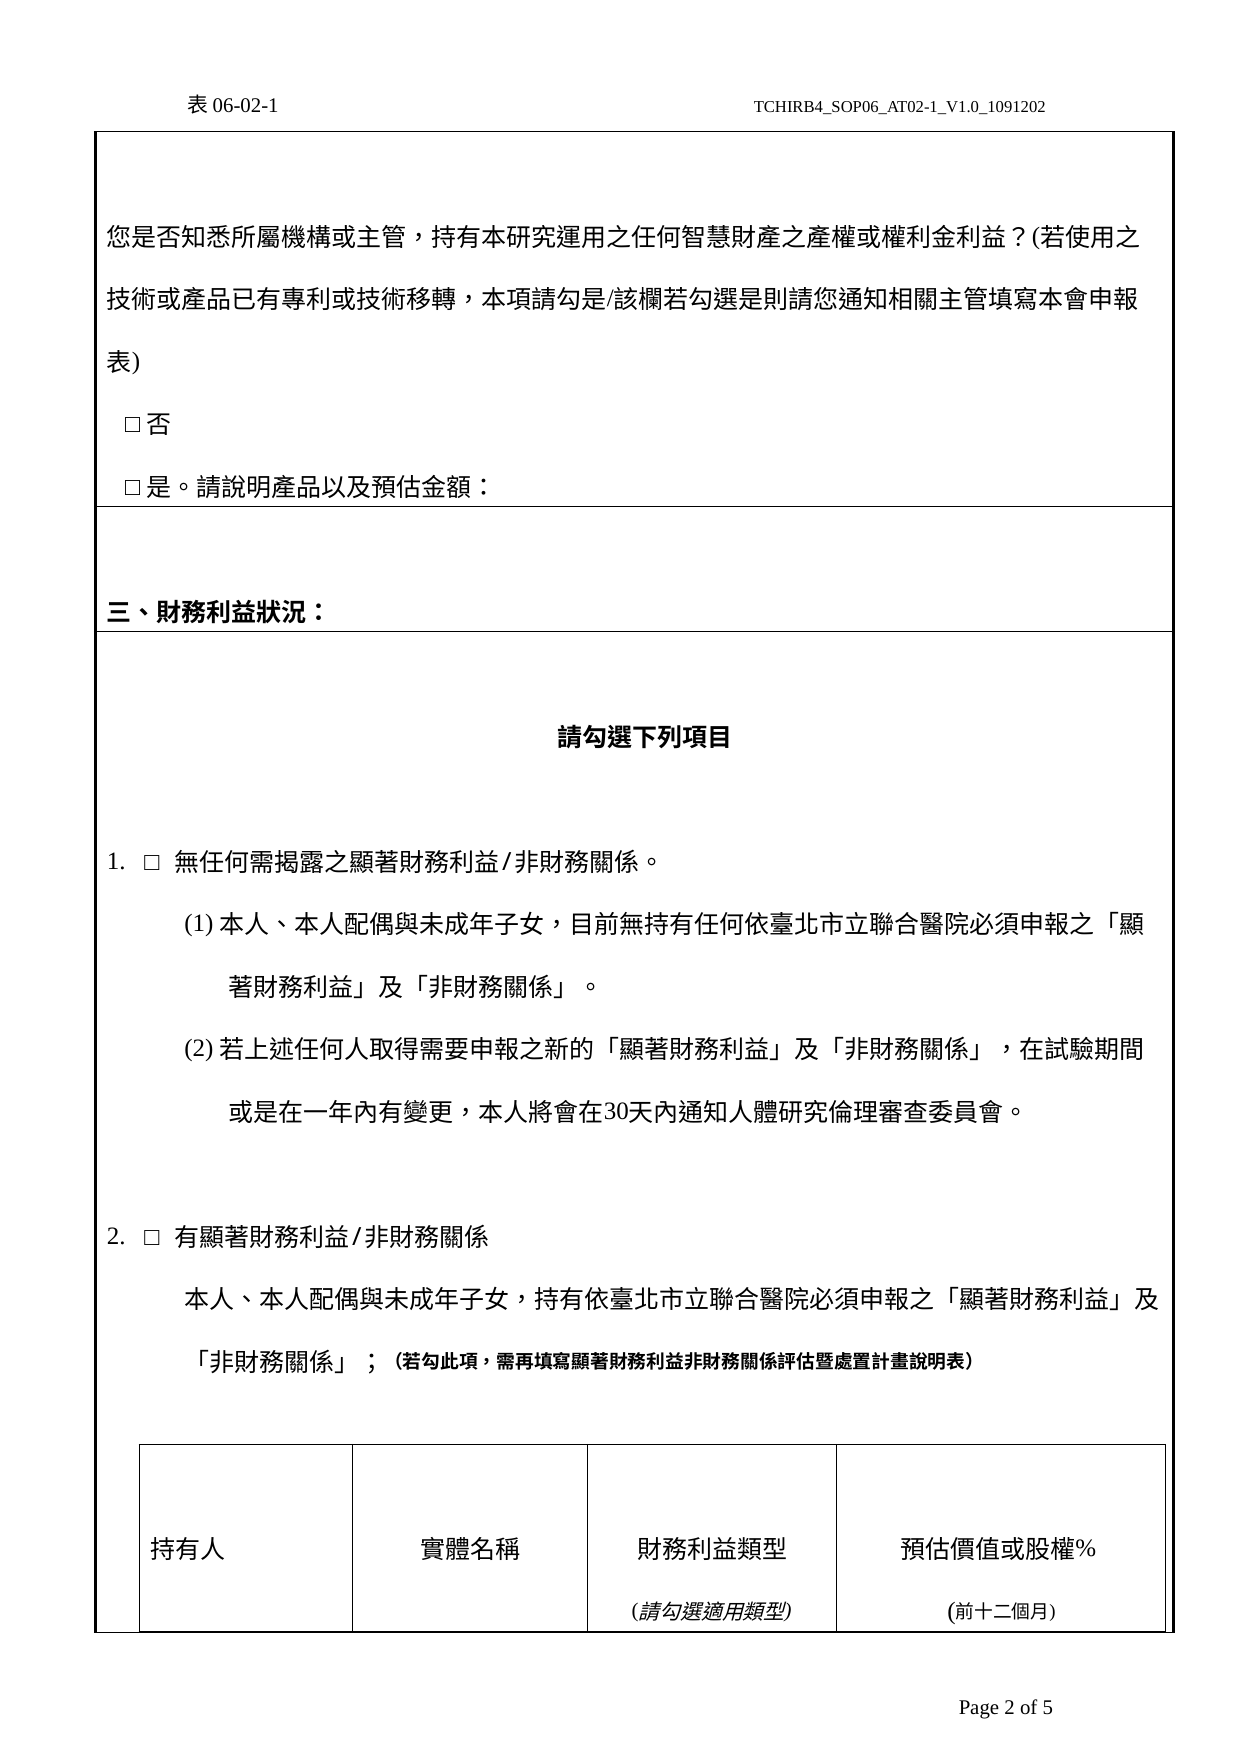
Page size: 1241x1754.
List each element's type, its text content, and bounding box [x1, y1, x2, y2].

table_header 預估價值或股權% (前十二個月) [837, 1445, 1165, 1631]
table_header 財務利益類型 (請勾選適用類型) [588, 1445, 836, 1631]
table_cell 請勾選下列項目 □ 無任何需揭露之顯著財務利益/非財務關係。 (1) 本人、本人配偶與未成年子女，目前無持有任何依臺北市立聯合醫院必須申報之「顯著財務利益」及「非財務關係」。 (2) 若上述任何人取得需要申報之新的「顯著財務利益」及「非財務關係」，在試驗期間或是在一年內有變更，本人將會在30天內通知人體研究倫理審查委員會。 □ 有顯著財務利益/非財務關係 本人、本人配偶與未成年子女，持有依臺北市立聯合醫院必須申報之「顯著財務利益」及「非財務關係」；（若勾此項，需再填寫顯著財務利益非財務關係評估暨處置計畫說明表） (表格若不足，請自行增列) 註： 從試驗委託者所收受之報酬(如顧問費、演講費、出席費與試驗相關且可能受試驗結果所影響的金錢補助等)、捐贈、禮品及其他具金錢價值之給付，合計達新台幣150,000元者。 對試驗計畫委託者之資產持股利益(如股份、股票選擇權或其他與試驗相關且可能受研究結果所影響的所有權利益等〉達資本額5%以上者或參考公開市場價值超過新台幣150,000 元。 試驗/研究人員為試驗所使用之專利或著作之所有權人或對臨床試驗所使用之專利或著作獲有授權金元。 註： 試驗/研究人員或其配偶擔任本計畫之試驗委託者及其相關實體之不支酬主管職或顧問。 本試驗以試驗/研究人員的直屬部屬、助理或學生為試驗/研究對象。 3.□ 除上述利益關係外，您是否自認有其他利益衝突情事？若有，請說明： [97, 632, 1172, 1632]
table_cell 您是否知悉所屬機構或主管，持有本研究運用之任何智慧財產之產權或權利金利益？(若使用之技術或產品已有專利或技術移轉，本項請勾是/該欄若勾選是則請您通知相關主管填寫本會申報表) □ 否 □ 是。請說明產品以及預估金額： [97, 132, 1172, 506]
table_header 持有人 [140, 1445, 352, 1631]
table_header 實體名稱 [353, 1445, 587, 1631]
table_cell 三、財務利益狀況： [97, 507, 1172, 631]
